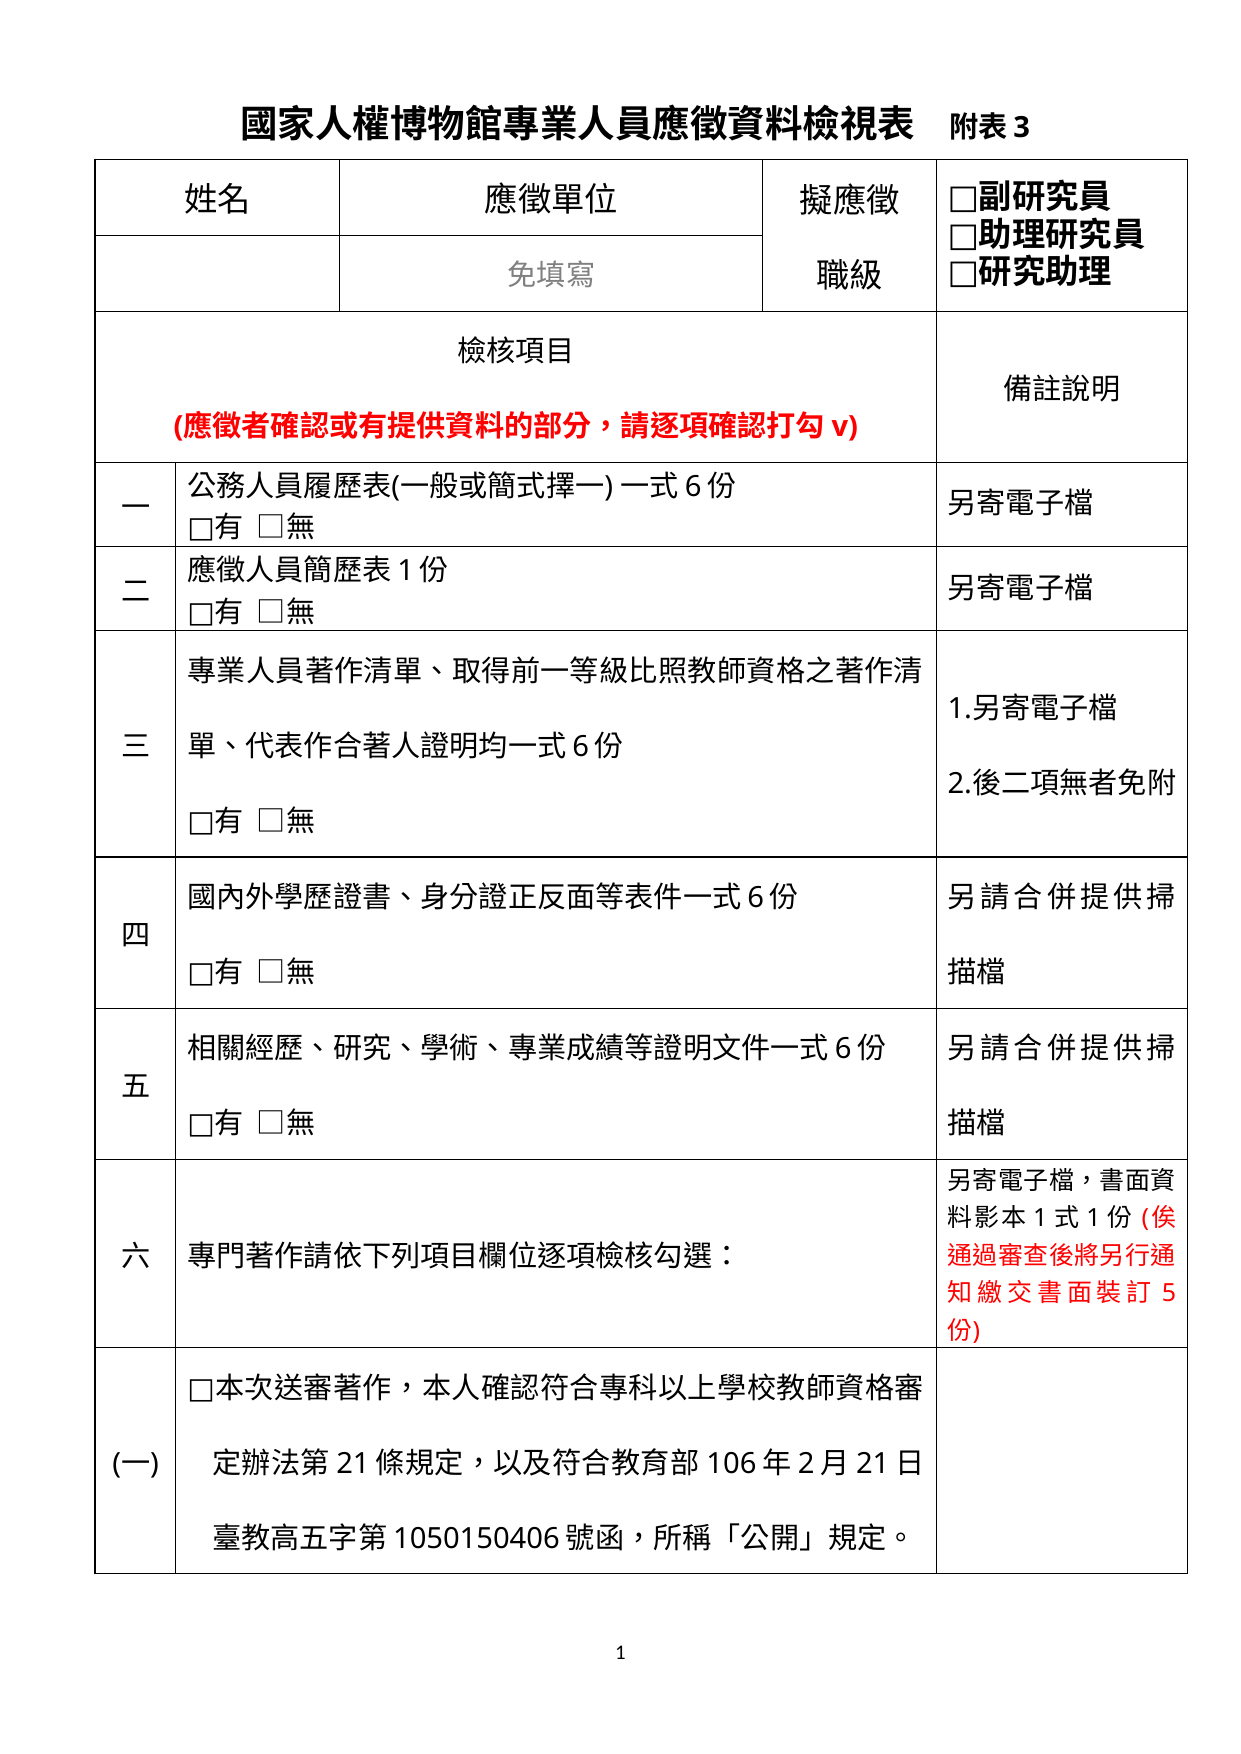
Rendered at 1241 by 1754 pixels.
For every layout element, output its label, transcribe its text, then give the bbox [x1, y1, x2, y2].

text 國家人權博物館專業人員應徵資料檢視表 附表3 [94, 83, 1146, 158]
table_cell [937, 1348, 1187, 1573]
table_cell 公務人員履歷表(一般或簡式擇一) 一式6份 □有 □無 [176, 463, 936, 546]
table_cell 另寄電子檔 [937, 463, 1187, 546]
table_cell 免填寫 [340, 236, 762, 311]
table_header □副研究員 □助理研究員 □研究助理 [937, 160, 1187, 311]
table_cell 應徵人員簡歷表1份 □有 □無 [176, 547, 936, 630]
table_cell 另寄電子檔 [937, 547, 1187, 630]
table_header 姓名 [96, 160, 339, 234]
table_cell 專業人員著作清單、取得前一等級比照教師資格之著作清單、代表作合著人證明均一式6份 □有 □無 [176, 631, 936, 856]
table_header 應徵單位 [340, 160, 762, 234]
table_cell 相關經歷、研究、學術、專業成績等證明文件一式6份 □有 □無 [176, 1009, 936, 1158]
table_header 擬應徵 職級 [763, 160, 936, 311]
table_cell 三 [96, 631, 175, 856]
table_cell 五 [96, 1009, 175, 1158]
table_cell 1.另寄電子檔 2.後二項無者免附 [937, 631, 1187, 856]
table_cell 一 [96, 463, 175, 546]
table_cell 二 [96, 547, 175, 630]
table_cell 另請合併提供掃描檔 [937, 1009, 1187, 1158]
table_cell 六 [96, 1160, 175, 1347]
table_cell 另請合併提供掃描檔 [937, 858, 1187, 1007]
table_cell 備註說明 [937, 312, 1187, 462]
table_cell (一) [96, 1348, 175, 1573]
table_cell [96, 236, 339, 311]
table_cell 另寄電子檔，書面資料影本1式1份 (俟通過審查後將另行通知繳交書面裝訂5份) [937, 1160, 1187, 1347]
table_cell 國內外學歷證書、身分證正反面等表件一式6份 □有 □無 [176, 858, 936, 1007]
table_cell 檢核項目 (應徵者確認或有提供資料的部分，請逐項確認打勾 v) [96, 312, 936, 462]
table_cell 專門著作請依下列項目欄位逐項檢核勾選： [176, 1160, 936, 1347]
table_cell 四 [96, 858, 175, 1007]
table_cell □本次送審著作，本人確認符合專科以上學校教師資格審定辦法第21條規定，以及符合教育部106年2月21日臺教高五字第1050150406號函，所稱「公開」規定。 [176, 1348, 936, 1573]
